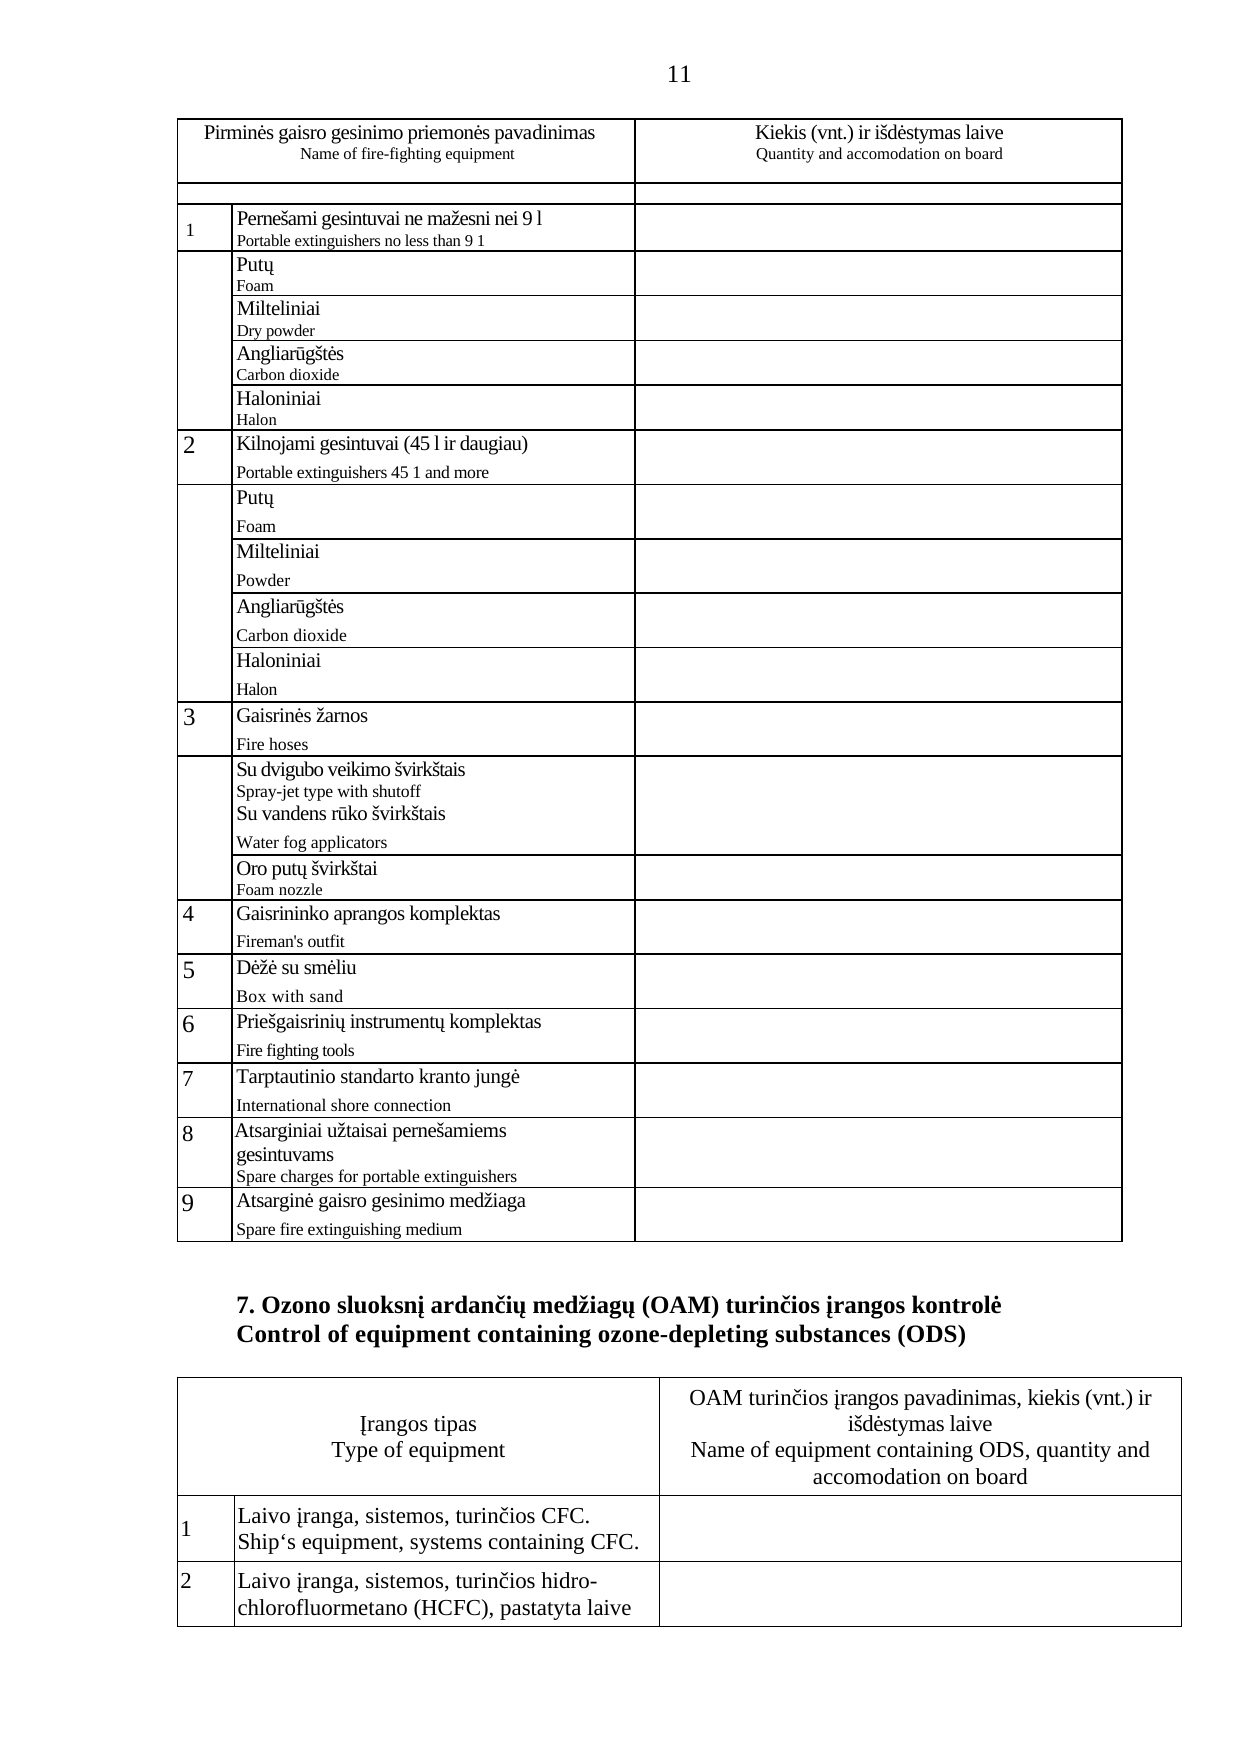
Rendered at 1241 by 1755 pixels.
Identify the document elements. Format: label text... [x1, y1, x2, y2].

table_cell [636, 901, 1121, 953]
table_cell 4 [178, 901, 231, 953]
table_cell [636, 386, 1121, 429]
table_cell [636, 955, 1121, 1008]
table_cell Priešgaisrinių instrumentų komplektas Fire fighting tools [233, 1009, 634, 1062]
table_cell Haloniniai Halon [233, 648, 634, 701]
table_cell [178, 485, 231, 538]
table_cell Gaisrininko aprangos komplektas Fireman's outfit [233, 901, 634, 953]
table_cell [178, 340, 231, 384]
table_cell [660, 1496, 1181, 1561]
table_cell [636, 431, 1121, 483]
table_cell [178, 538, 231, 592]
table_cell Kilnojami gesintuvai (45 l ir daugiau) Portable extinguishers 45 1 and more [233, 431, 634, 483]
table_cell 2 [178, 1562, 234, 1626]
table_cell [636, 856, 1121, 899]
table_cell 8 [178, 1118, 231, 1186]
table_cell [636, 296, 1121, 339]
table_cell 3 [178, 703, 231, 755]
table_cell Angliarūgštės Carbon dioxide [233, 594, 634, 647]
table_cell Tarptautinio standarto kranto jungė International shore connection [233, 1064, 634, 1116]
table_cell [178, 854, 231, 899]
table_cell 9 [178, 1188, 231, 1241]
table_cell Pernešami gesintuvai ne mažesni nei 9 l Portable extinguishers no less than 9 1 [233, 205, 634, 250]
table_cell Laivo įranga, sistemos, turinčios hidro- chlorofluormetano (HCFC), pastatyta laive [235, 1562, 659, 1626]
table_cell [636, 1118, 1121, 1186]
table_cell [636, 648, 1121, 701]
table_cell Putų Foam [233, 485, 634, 538]
text Control of equipment containing ozone-depleting substances (ODS) [177, 1319, 1181, 1348]
table_cell 7 [178, 1064, 231, 1116]
text 7. Ozono sluoksnį ardančių medžiagų (OAM) turinčios įrangos kontrolė [177, 1290, 1181, 1319]
table_cell [178, 757, 231, 854]
table_cell [636, 252, 1121, 295]
table_cell [178, 647, 231, 701]
table_cell [636, 757, 1121, 854]
table_header [636, 184, 1121, 203]
table_cell [636, 485, 1121, 538]
table_cell Su dvigubo veikimo švirkštais Spray-jet type with shutoff Su vandens rūko švirkštais Water fog applicators [233, 757, 634, 854]
table_header Pirminės gaisro gesinimo priemonės pavadinimas Name of fire-fighting equipment [178, 120, 634, 182]
table_cell [178, 384, 231, 429]
table_header [178, 184, 634, 203]
table_header OAM turinčios įrangos pavadinimas, kiekis (vnt.) ir išdėstymas laive Name of equipment containing ODS, quantity and accomodation on board [660, 1378, 1181, 1495]
table_cell [636, 594, 1121, 647]
table_cell 6 [178, 1009, 231, 1062]
table_header Įrangos tipas Type of equipment [178, 1378, 659, 1495]
table_cell [636, 540, 1121, 592]
table_cell [636, 1009, 1121, 1062]
table_cell [178, 592, 231, 647]
table_cell Putų Foam [233, 252, 634, 295]
table_cell [636, 1188, 1121, 1241]
table_cell 1 [178, 1496, 234, 1561]
table_cell [660, 1562, 1181, 1626]
table_cell 5 [178, 955, 231, 1008]
table_cell Milteliniai Dry powder [233, 296, 634, 339]
table_cell [178, 295, 231, 339]
table_cell 1 [178, 205, 231, 250]
table_cell 2 [178, 431, 231, 483]
table_cell Atsarginiai užtaisai pernešamiems gesintuvams Spare charges for portable extinguishers [233, 1118, 634, 1186]
table_cell [636, 341, 1121, 384]
table_cell Oro putų švirkštai Foam nozzle [233, 856, 634, 899]
table_cell Atsarginė gaisro gesinimo medžiaga Spare fire extinguishing medium [233, 1188, 634, 1241]
table_cell [636, 1064, 1121, 1116]
table_cell Haloniniai Halon [233, 386, 634, 429]
table_cell Milteliniai Powder [233, 540, 634, 592]
table_cell Angliarūgštės Carbon dioxide [233, 341, 634, 384]
table_cell Gaisrinės žarnos Fire hoses [233, 703, 634, 755]
table_cell [636, 703, 1121, 755]
table_cell Dėžė su smėliu Box with sand [233, 955, 634, 1008]
table_header Kiekis (vnt.) ir išdėstymas laive Quantity and accomodation on board [636, 120, 1121, 182]
table_cell [178, 252, 231, 295]
table_cell Laivo įranga, sistemos, turinčios CFC. Ship‘s equipment, systems containing CFC. [235, 1496, 659, 1561]
table_cell [636, 205, 1121, 250]
